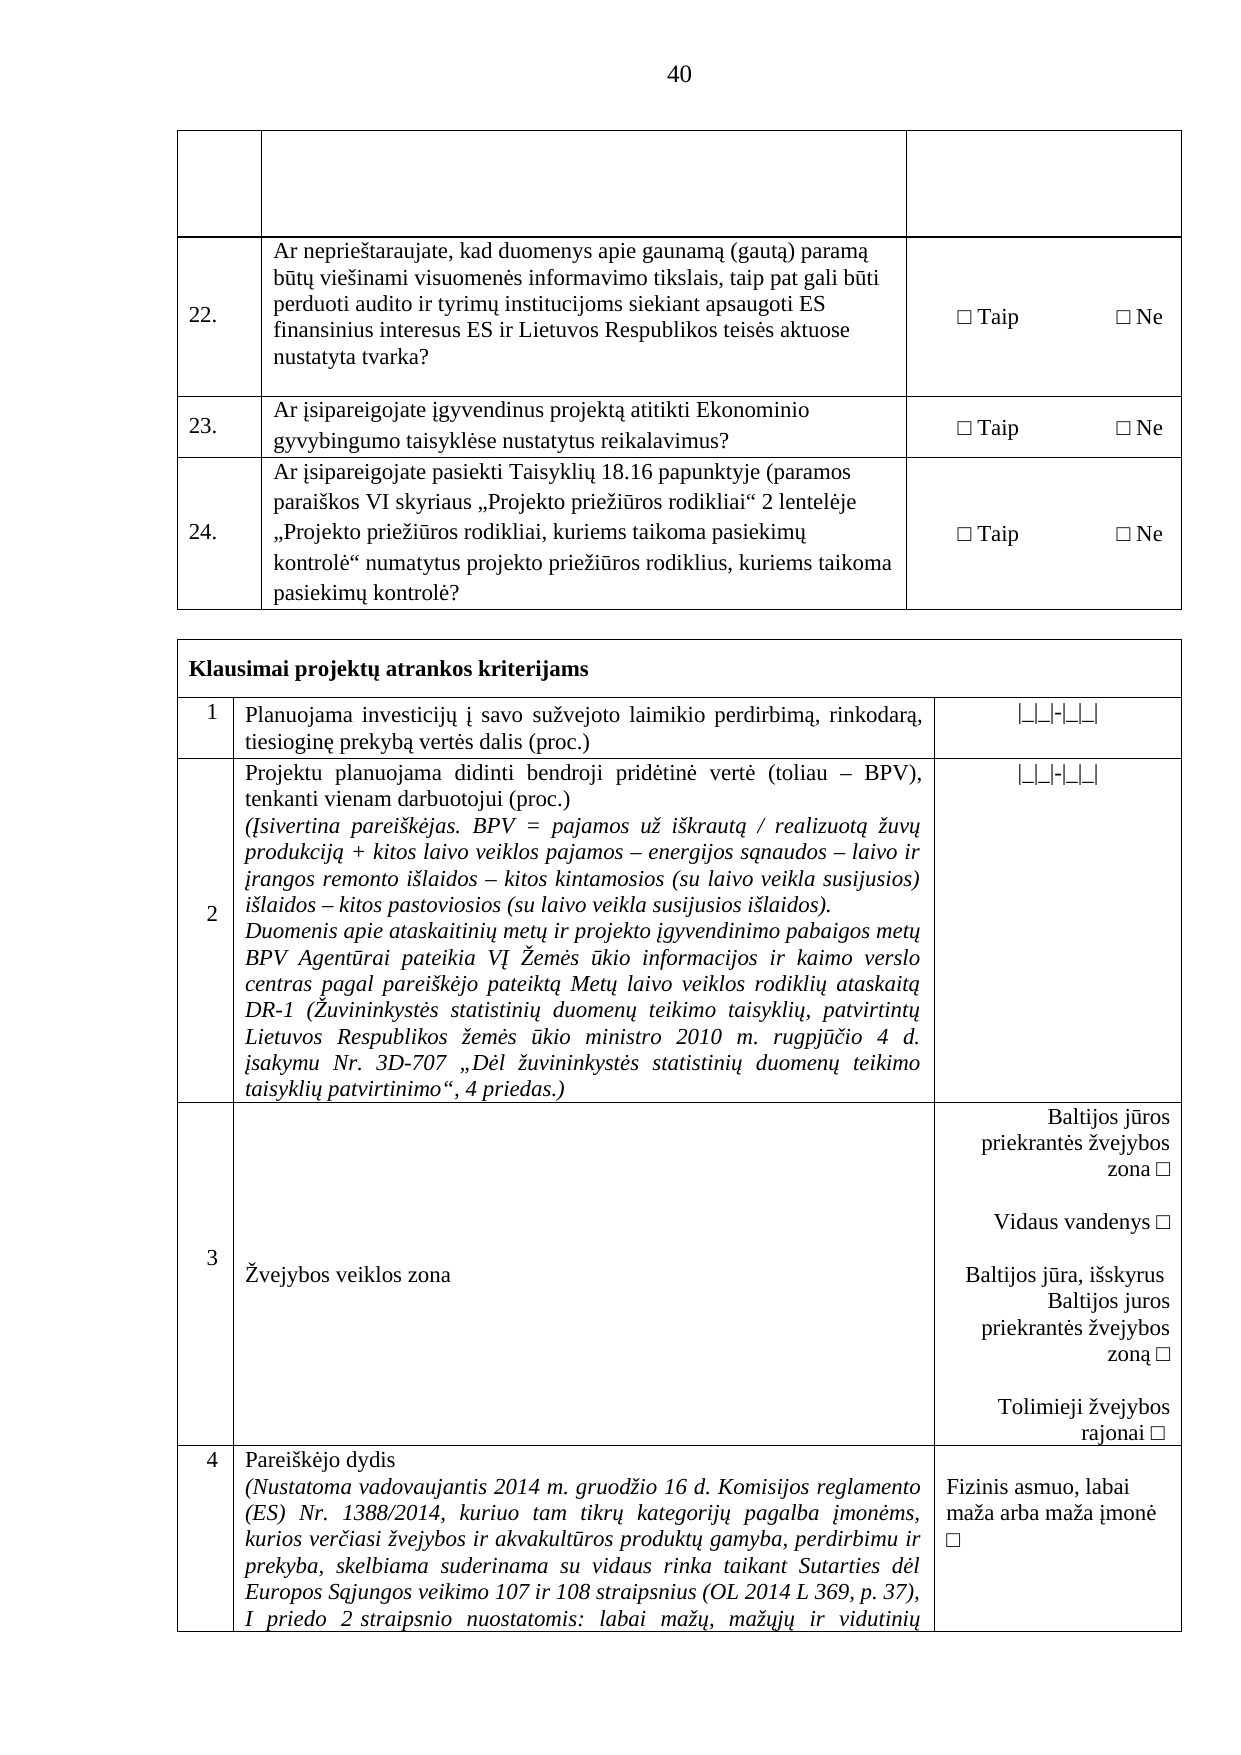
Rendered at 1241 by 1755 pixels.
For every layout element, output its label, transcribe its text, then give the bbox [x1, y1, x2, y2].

table_cell 22. [178, 238, 261, 396]
table_cell 1. [178, 698, 233, 758]
table_cell Planuojama investicijų į savo sužvejoto laimikio perdirbimą, rinkodarą, tiesioginę prekybą vertės dalis (proc.) [234, 698, 934, 758]
table_cell 3. [178, 1103, 233, 1445]
table_cell Pareiškėjo dydis (Nustatoma vadovaujantis 2014 m. gruodžio 16 d. Komisijos reglamento (ES) Nr. 1388/2014, kuriuo tam tikrų kategorijų pagalba įmonėms, kurios verčiasi žvejybos ir akvakultūros produktų gamyba, perdirbimu ir prekyba, skelbiama suderinama su vidaus rinka taikant Sutarties dėl Europos Sąjungos veikimo 107 ir 108 straipsnius (OL 2014 L 369, p. 37), I priedo 2 straipsnio nuostatomis: labai mažų, mažųjų ir vidutinių [234, 1446, 934, 1631]
table_cell Ar įsipareigojate įgyvendinus projektą atitikti Ekonominio gyvybingumo taisyklėse nustatytus reikalavimus? [262, 397, 906, 457]
table_cell □ Taip □ Ne [907, 397, 1181, 457]
table_cell Fizinis asmuo, labai maža arba maža įmonė □ [935, 1446, 1181, 1631]
table_cell 2. [178, 759, 233, 1102]
table_cell [178, 131, 261, 236]
table_cell 23. [178, 397, 261, 457]
table_cell |_|_|-|_|_| [935, 759, 1181, 1102]
table_cell Projektu planuojama didinti bendroji pridėtinė vertė (toliau – BPV), tenkanti vienam darbuotojui (proc.) (Įsivertina pareiškėjas. BPV = pajamos už iškrautą / realizuotą žuvų produkciją + kitos laivo veiklos pajamos – energijos sąnaudos – laivo ir įrangos remonto išlaidos – kitos kintamosios (su laivo veikla susijusios) išlaidos – kitos pastoviosios (su laivo veikla susijusios išlaidos). Duomenis apie ataskaitinių metų ir projekto įgyvendinimo pabaigos metų BPV Agentūrai pateikia VĮ Žemės ūkio informacijos ir kaimo verslo centras pagal pareiškėjo pateiktą Metų laivo veiklos rodiklių ataskaitą DR-1 (Žuvininkystės statistinių duomenų teikimo taisyklių, patvirtintų Lietuvos Respublikos žemės ūkio ministro 2010 m. rugpjūčio 4 d. įsakymu Nr. 3D-707 „Dėl žuvininkystės statistinių duomenų teikimo taisyklių patvirtinimo“, 4 priedas.) [234, 759, 934, 1102]
table_cell Žvejybos veiklos zona [234, 1103, 934, 1445]
table_cell Baltijos jūros priekrantės žvejybos zona □ Vidaus vandenys □ Baltijos jūra, išskyrus Baltijos juros priekrantės žvejybos zoną □ Tolimieji žvejybos rajonai □ [935, 1103, 1181, 1445]
table_cell [907, 131, 1181, 236]
table_cell |_|_|-|_|_| [935, 698, 1181, 758]
table_cell Ar neprieštaraujate, kad duomenys apie gaunamą (gautą) paramą būtų viešinami visuomenės informavimo tikslais, taip pat gali būti perduoti audito ir tyrimų institucijoms siekiant apsaugoti ES finansinius interesus ES ir Lietuvos Respublikos teisės aktuose nustatyta tvarka? [262, 238, 906, 396]
table_cell □ Taip □ Ne [907, 238, 1181, 396]
table_cell 4. [178, 1446, 233, 1631]
table_cell 24. [178, 458, 261, 609]
table_header Klausimai projektų atrankos kriterijams [178, 640, 1181, 697]
table_cell [262, 131, 906, 236]
table_cell Ar įsipareigojate pasiekti Taisyklių 18.16 papunktyje (paramos paraiškos VI skyriaus „Projekto priežiūros rodikliai“ 2 lentelėje „Projekto priežiūros rodikliai, kuriems taikoma pasiekimų kontrolė“ numatytus projekto priežiūros rodiklius, kuriems taikoma pasiekimų kontrolė? [262, 458, 906, 609]
table_cell □ Taip □ Ne [907, 458, 1181, 609]
